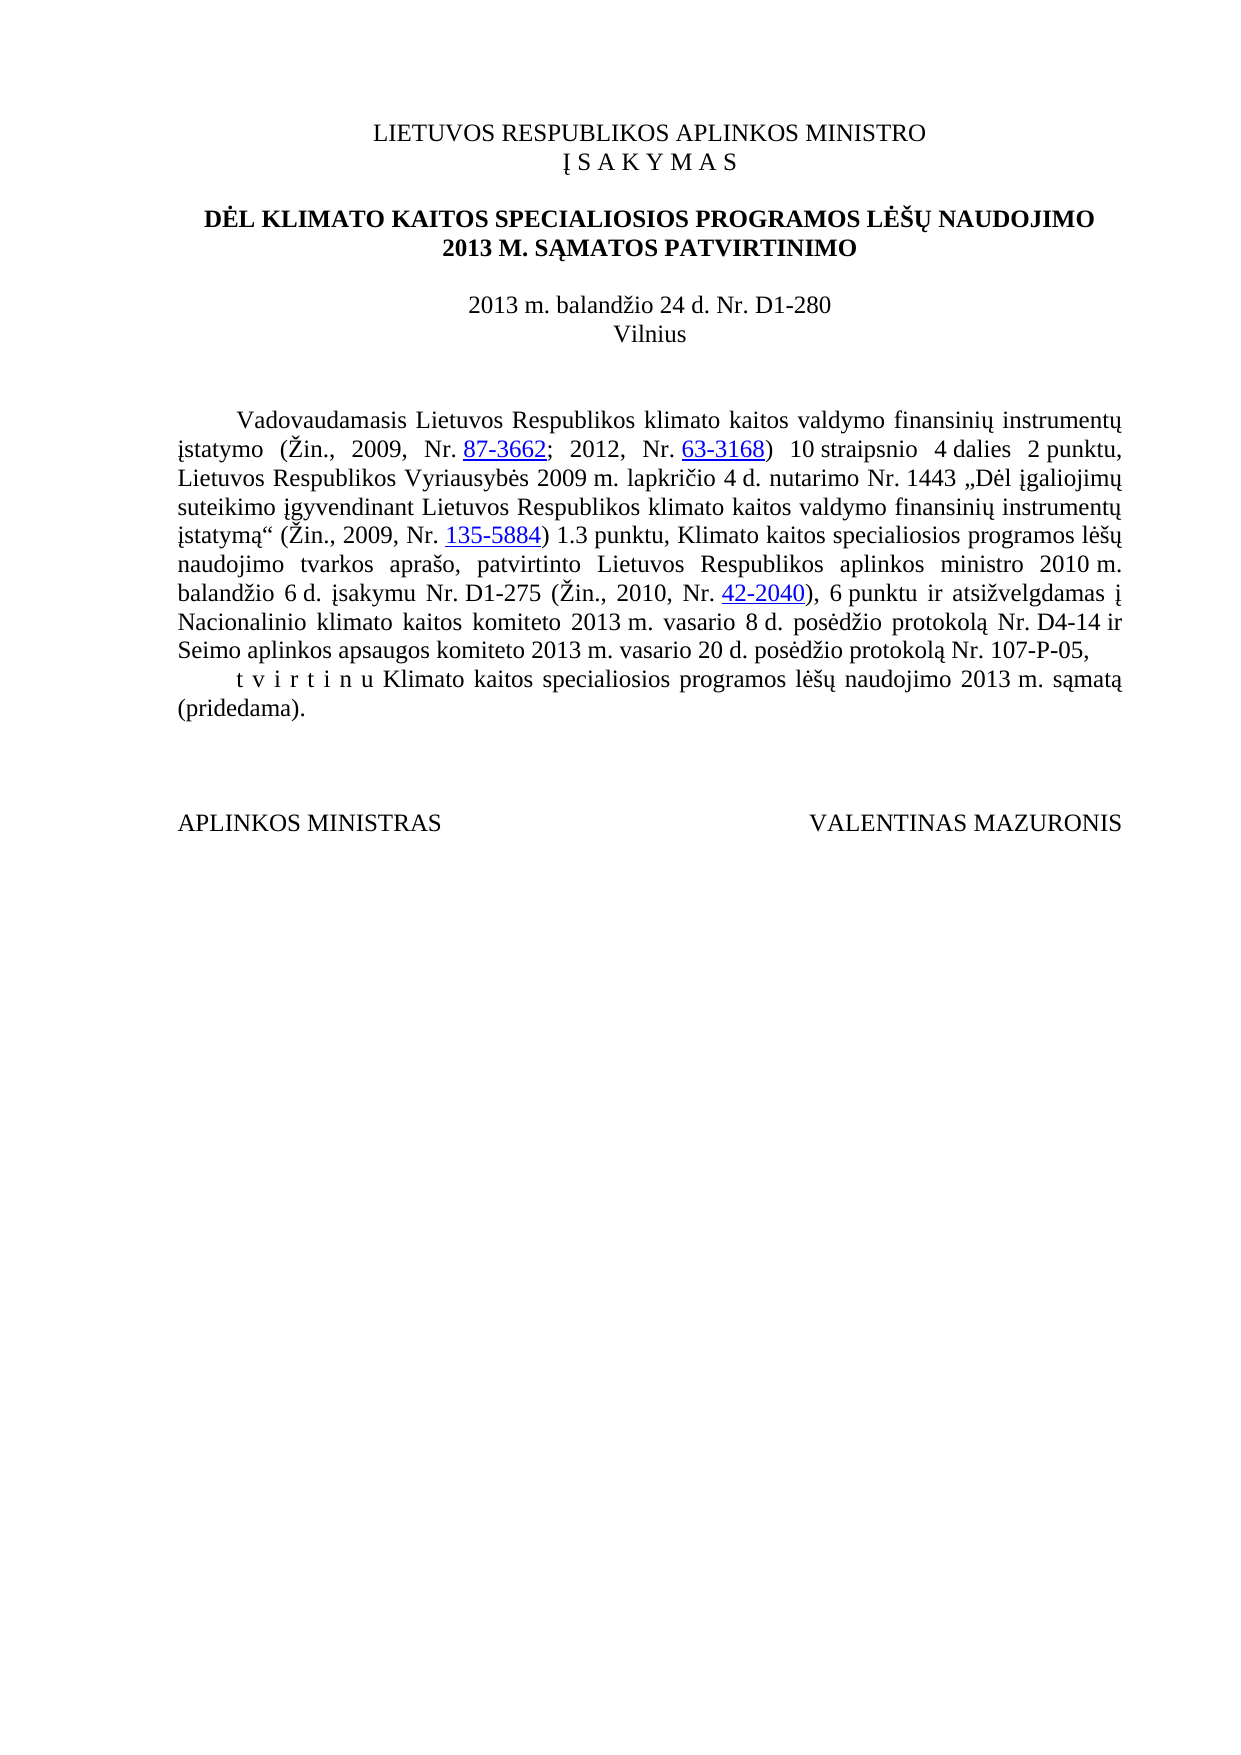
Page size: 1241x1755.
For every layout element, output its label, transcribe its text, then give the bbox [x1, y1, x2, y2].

text Aplinkos ministras Valentinas Mazuronis [177, 808, 1122, 837]
text DĖL KLIMATO KAITOS SPECIALIOSIOS PROGRAMOS LĖŠŲ NAUDOJIMO 2013 M. SĄMATOS PATVIRTINIMO [177, 204, 1122, 262]
text t v i r t i n u Klimato kaitos specialiosios programos lėšų naudojimo 2013 m. sąmatą (pridedama). [177, 664, 1122, 722]
text LIETUVOS RESPUBLIKOS APLINKOS MINISTRO [177, 118, 1122, 147]
text 2013 m. balandžio 24 d. Nr. D1-280 [177, 291, 1122, 319]
text Vadovaudamasis Lietuvos Respublikos klimato kaitos valdymo finansinių instrumentų įstatymo (Žin., 2009, Nr. 87-3662; 2012, Nr. 63-3168) 10 straipsnio 4 dalies 2 punktu, Lietuvos Respublikos Vyriausybės 2009 m. lapkričio 4 d. nutarimo Nr. 1443 „Dėl įgaliojimų suteikimo įgyvendinant Lietuvos Respublikos klimato kaitos valdymo finansinių instrumentų įstatymą“ (Žin., 2009, Nr. 135-5884) 1.3 punktu, Klimato kaitos specialiosios programos lėšų naudojimo tvarkos aprašo, patvirtinto Lietuvos Respublikos aplinkos ministro 2010 m. balandžio 6 d. įsakymu Nr. D1-275 (Žin., 2010, Nr. 42-2040), 6 punktu ir atsižvelgdamas į Nacionalinio klimato kaitos komiteto 2013 m. vasario 8 d. posėdžio protokolą Nr. D4-14 ir Seimo aplinkos apsaugos komiteto 2013 m. vasario 20 d. posėdžio protokolą Nr. 107-P-05, [177, 406, 1122, 664]
text Į S A K Y M A S [177, 147, 1122, 176]
text Vilnius [177, 319, 1122, 348]
